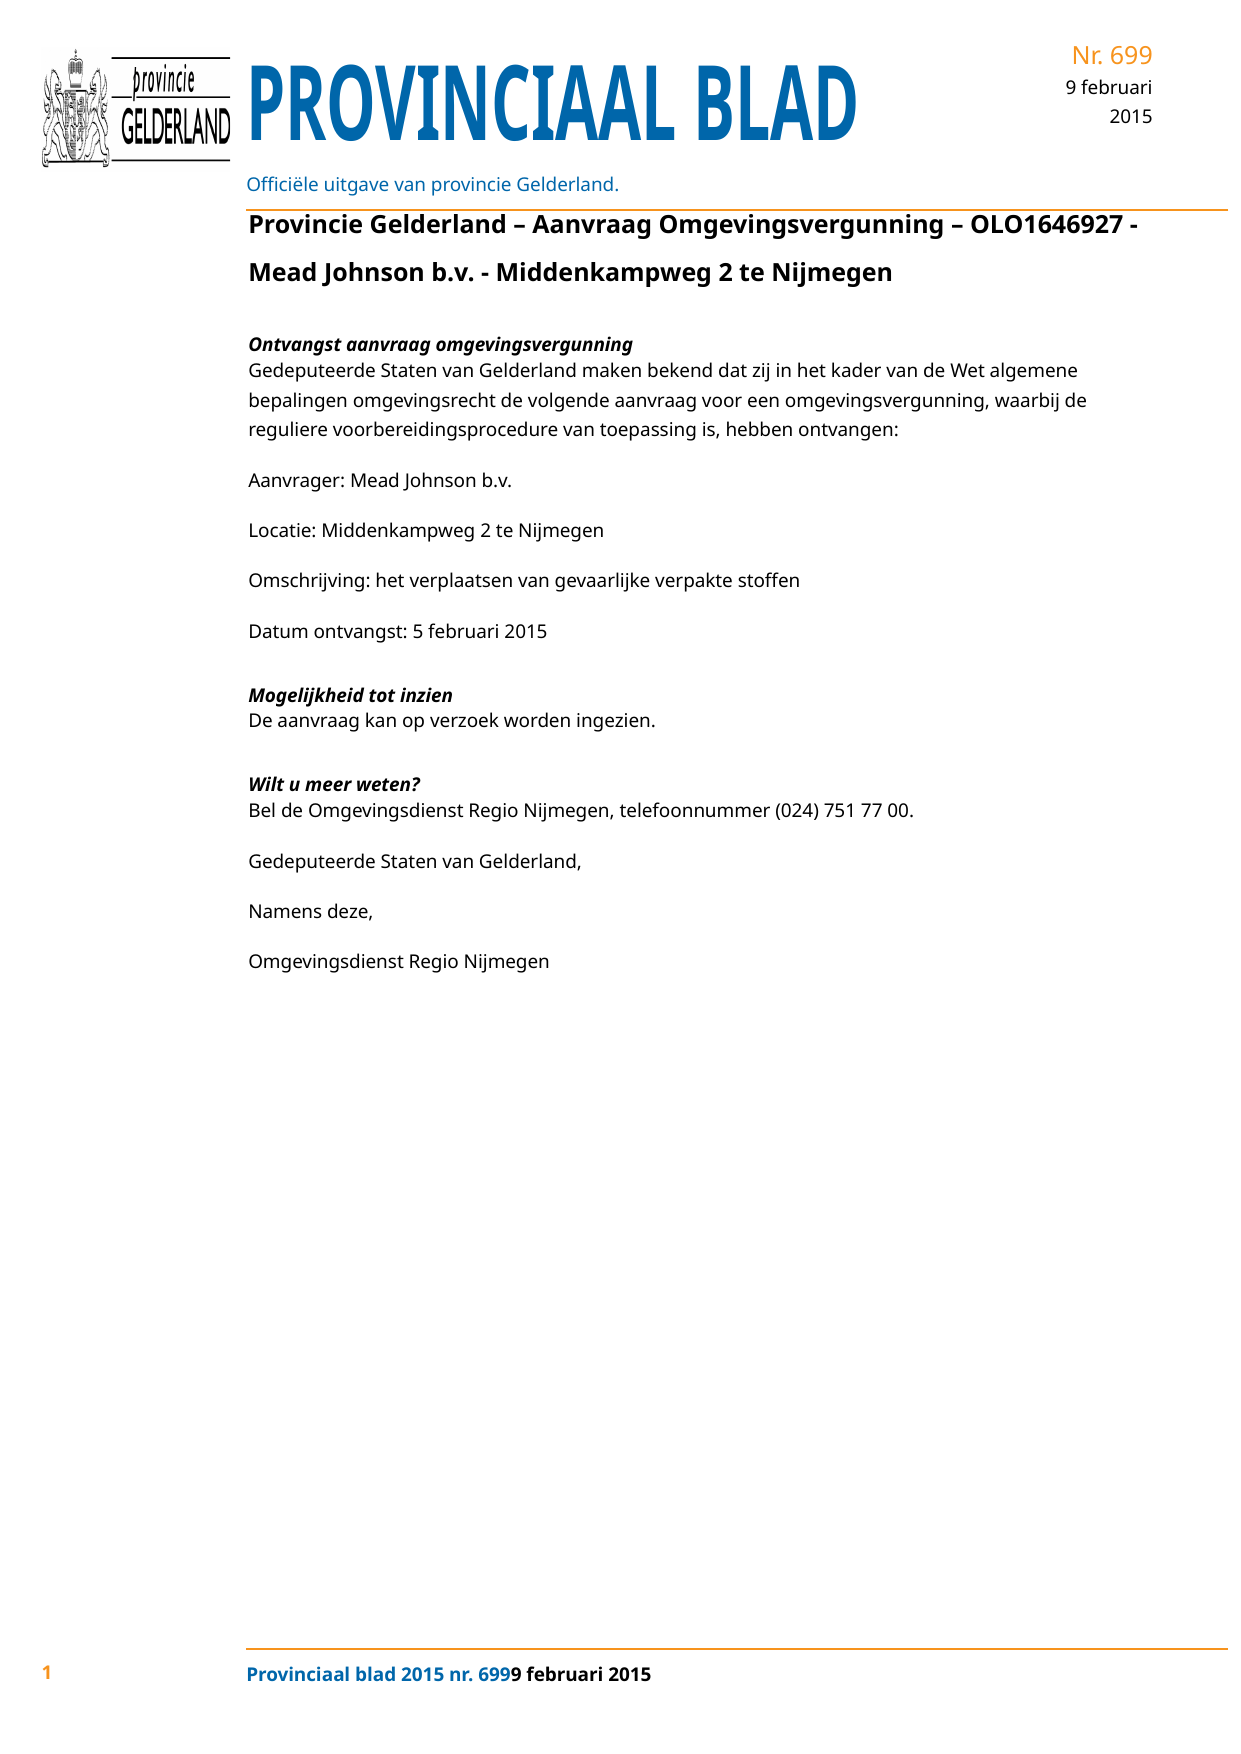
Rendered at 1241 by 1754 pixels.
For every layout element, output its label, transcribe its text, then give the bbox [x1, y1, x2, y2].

text Provincie Gelderland – Aanvraag Omgevingsvergunning – OLO1646927 - Mead Johnson b.v. - Middenkampweg 2 te Nijmegen [248, 211, 1152, 288]
text Ontvangst aanvraag omgevingsvergunning [248, 331, 1152, 357]
text Omschrijving: het verplaatsen van gevaarlijke verpakte stoffen [248, 568, 1152, 593]
text Gedeputeerde Staten van Gelderland, [248, 848, 1152, 873]
text Omgevingsdienst Regio Nijmegen [248, 949, 1152, 974]
text Mogelijkheid tot inzien [248, 682, 1152, 708]
text Gedeputeerde Staten van Gelderland maken bekend dat zij in het kader van de Wet algemene bepalingen omgevingsrecht de volgende aanvraag voor een omgevingsvergunning, waarbij de reguliere voorbereidingsprocedure van toepassing is, hebben ontvangen: [248, 357, 1152, 442]
text Datum ontvangst: 5 februari 2015 [248, 618, 1152, 644]
text Namens deze, [248, 898, 1152, 924]
picture [41, 47, 231, 172]
text Bel de Omgevingsdienst Regio Nijmegen, telefoonnummer (024) 751 77 00. [248, 797, 1152, 823]
text De aanvraag kan op verzoek worden ingezien. [248, 708, 1152, 733]
text Wilt u meer weten? [248, 772, 1152, 797]
text Locatie: Middenkampweg 2 te Nijmegen [248, 517, 1152, 543]
text Aanvrager: Mead Johnson b.v. [248, 467, 1152, 492]
